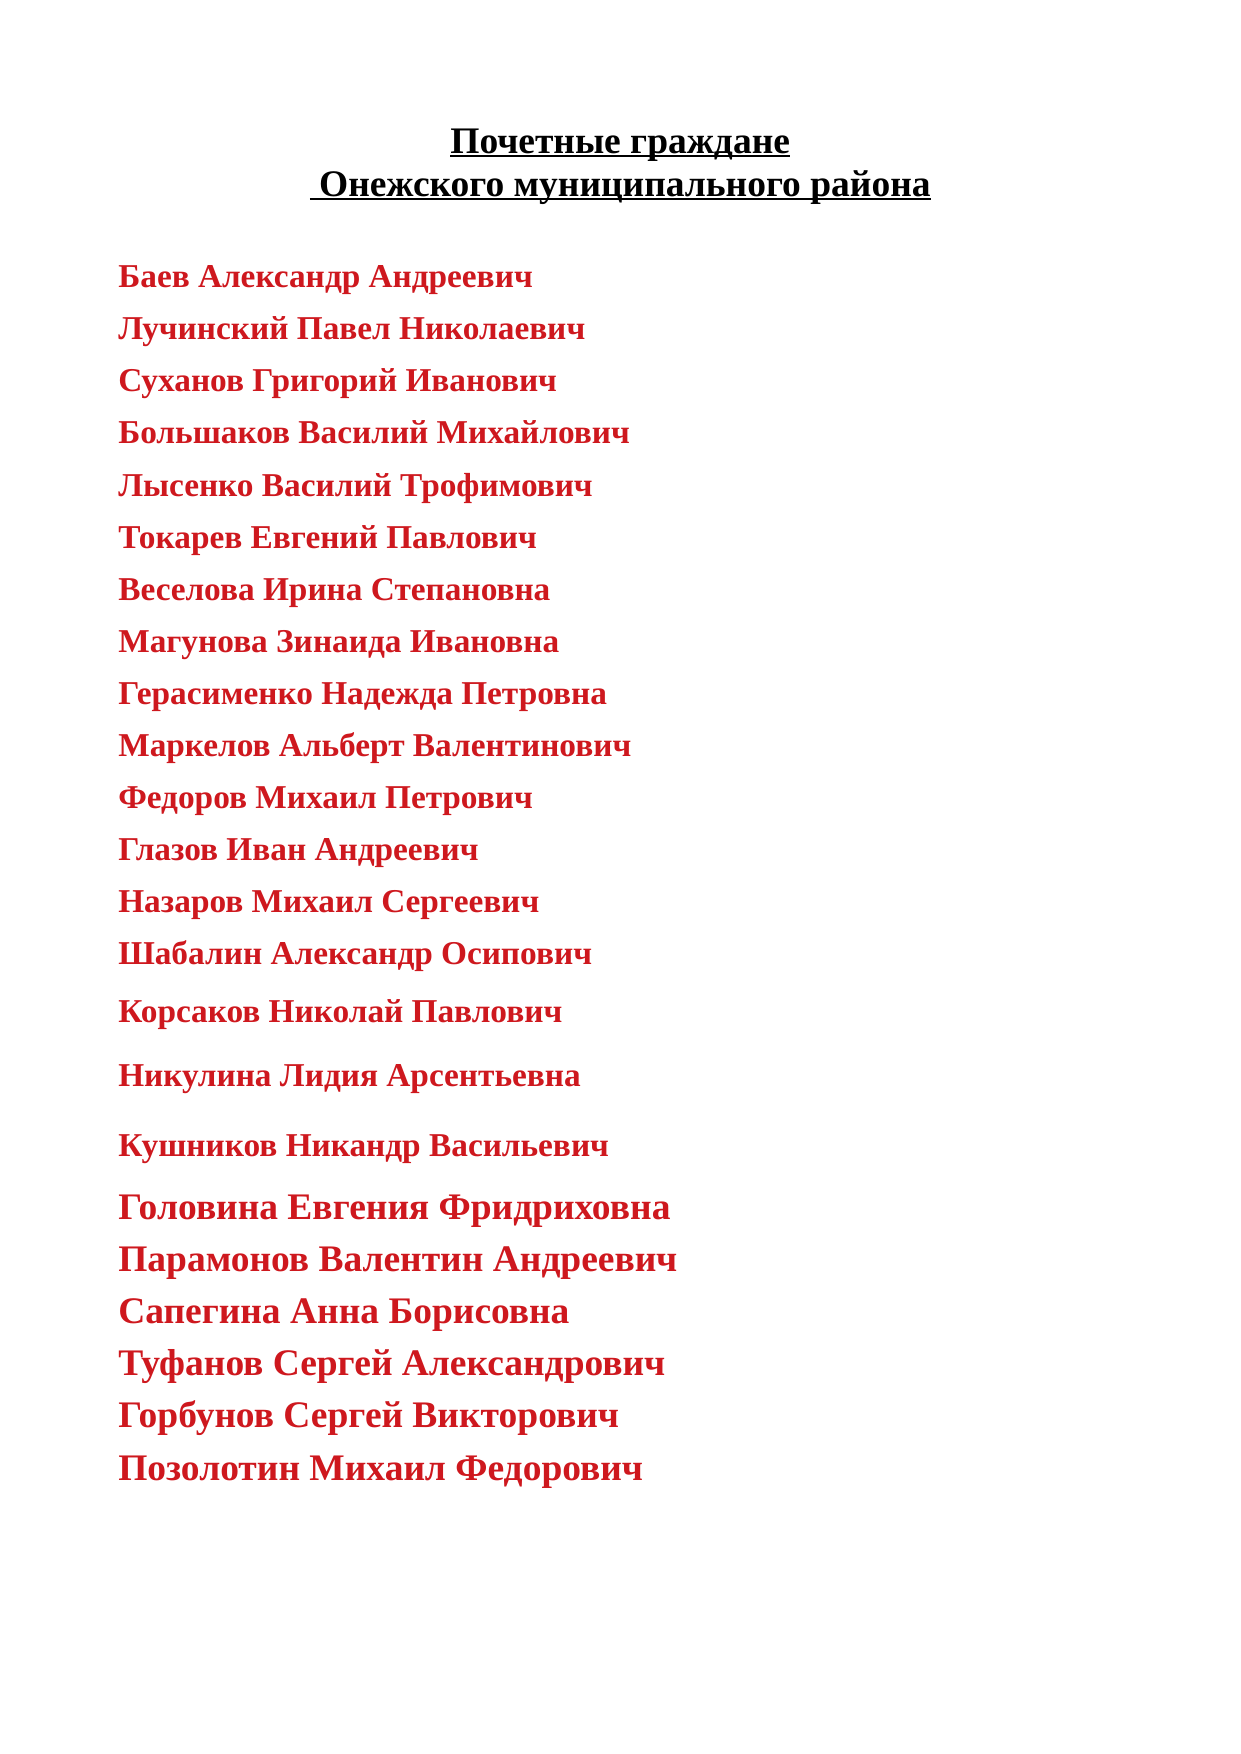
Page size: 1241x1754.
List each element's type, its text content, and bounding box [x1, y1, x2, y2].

text Позолотин Михаил Федорович [118, 1436, 1122, 1488]
text Федоров Михаил Петрович [118, 763, 1122, 816]
text Шабалин Александр Осипович [118, 920, 1122, 972]
text Лучинский Павел Николаевич [118, 295, 1122, 347]
text Баев Александр Андреевич [118, 243, 1122, 295]
text Суханов Григорий Иванович [118, 347, 1122, 399]
text Почетные граждане [118, 118, 1122, 161]
text Парамонов Валентин Андреевич [118, 1228, 1122, 1280]
text Горбунов Сергей Викторович [118, 1384, 1122, 1436]
text Токарев Евгений Павлович [118, 503, 1122, 555]
text Сапегина Анна Борисовна [118, 1280, 1122, 1332]
text Кушников Никандр Васильевич [118, 1112, 1122, 1164]
text Назаров Михаил Сергеевич [118, 868, 1122, 920]
text Онежского муниципального района [118, 161, 1122, 204]
text Глазов Иван Андреевич [118, 816, 1122, 868]
text Герасименко Надежда Петровна [118, 659, 1122, 711]
text Большаков Василий Михайлович [118, 399, 1122, 451]
text Корсаков Николай Павлович [118, 978, 1122, 1030]
text Никулина Лидия Арсентьевна [118, 1042, 1122, 1094]
text Лысенко Василий Трофимович [118, 451, 1122, 503]
text Магунова Зинаида Ивановна [118, 607, 1122, 659]
text Веселова Ирина Степановна [118, 555, 1122, 607]
text Маркелов Альберт Валентинович [118, 711, 1122, 763]
text Головина Евгения Фридриховна [118, 1176, 1122, 1228]
text Туфанов Сергей Александрович [118, 1332, 1122, 1384]
